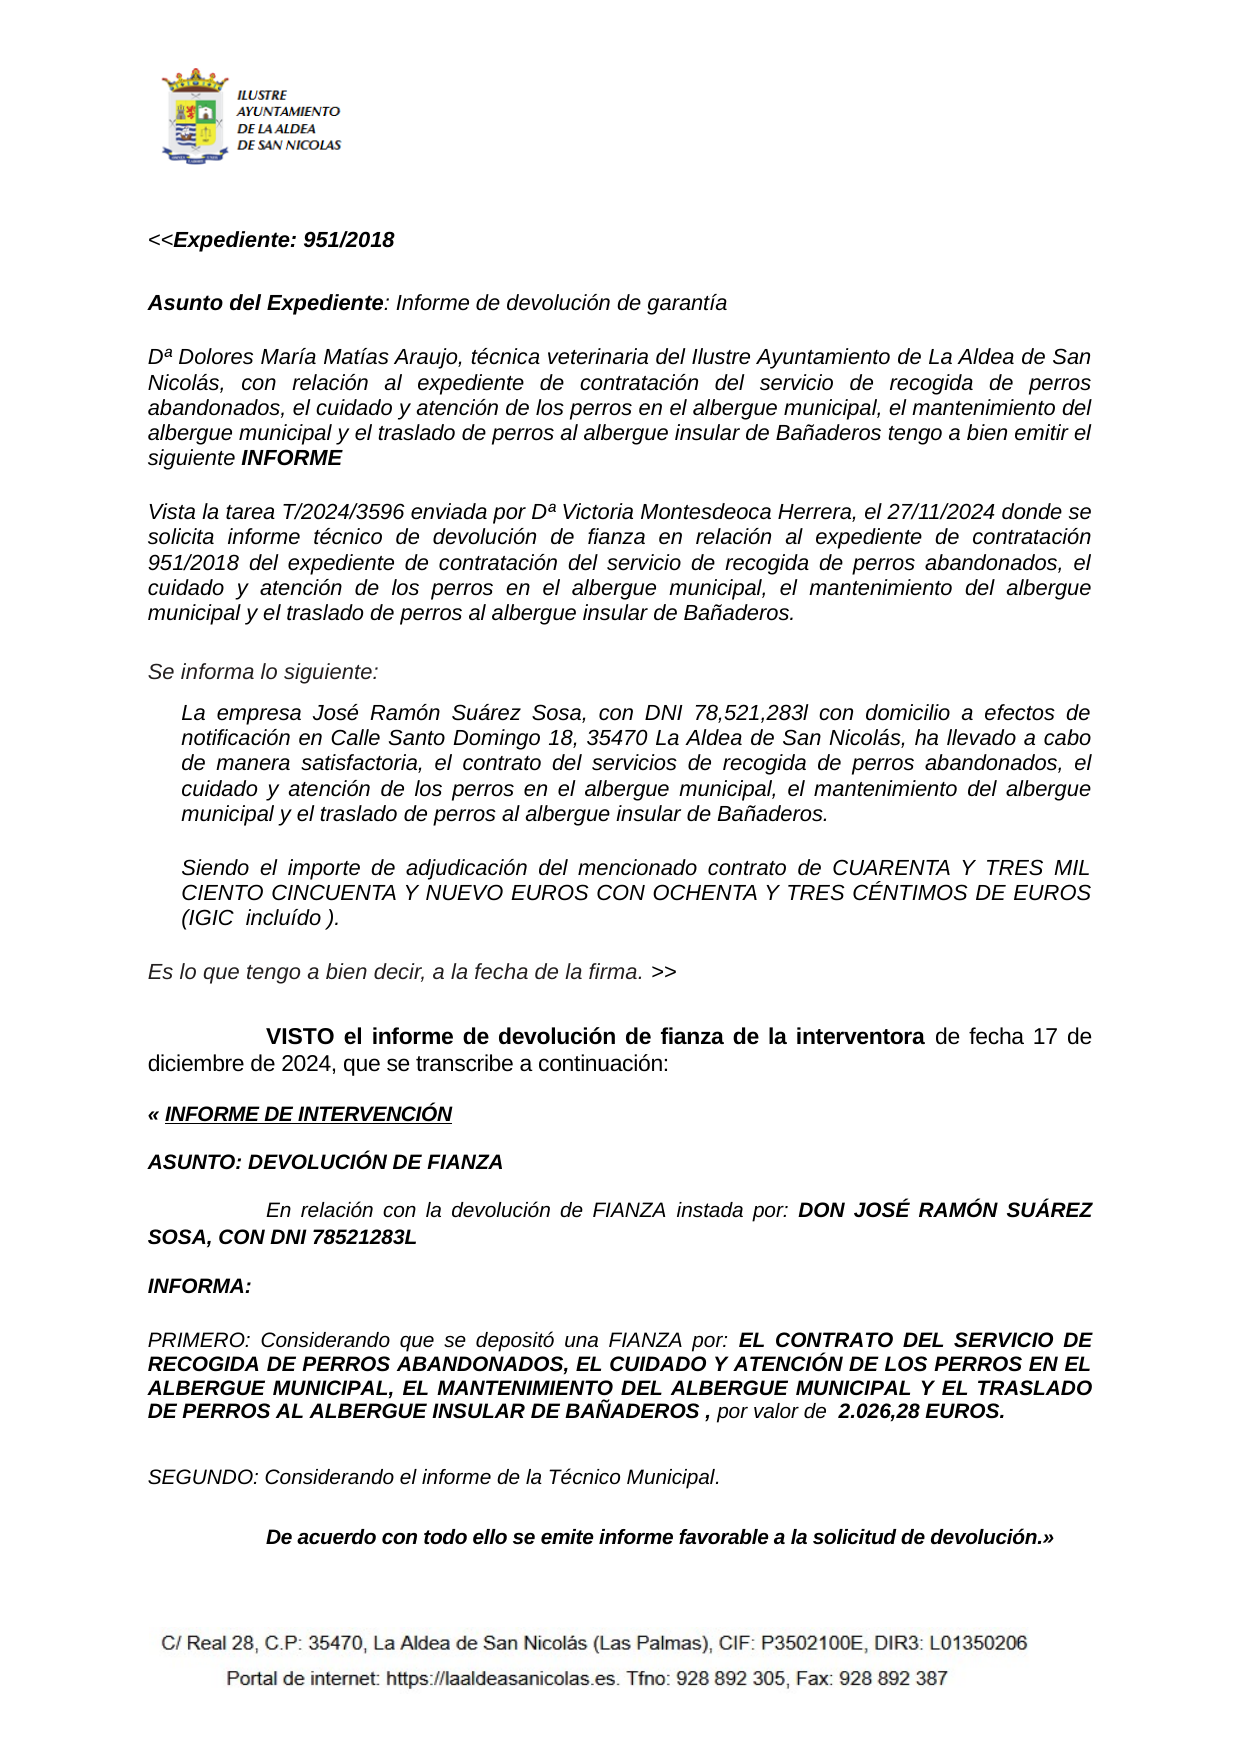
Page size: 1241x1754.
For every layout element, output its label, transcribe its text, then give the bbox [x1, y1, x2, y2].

text INFORMA: [148, 1274, 1093, 1298]
text VISTO el informe de devolución de fianza de la interventora de fecha 17 de diciembre de 2024, que se transcribe a continuación: [148, 1023, 1093, 1076]
text En relación con la devolución de FIANZA instada por: DON JOSÉ RAMÓN SUÁREZ SOSA, CON DNI 78521283L [148, 1198, 1093, 1250]
text La empresa José Ramón Suárez Sosa, con DNI 78,521,283l con domicilio a efectos de notificación en Calle Santo Domingo 18, 35470 La Aldea de San Nicolás, ha llevado a cabo de manera satisfactoria, el contrato del servicios de recogida de perros abandonados, el cuidado y atención de los perros en el albergue municipal, el mantenimiento del albergue municipal y el traslado de perros al albergue insular de Bañaderos. [181, 700, 1093, 826]
text ASUNTO: DEVOLUCIÓN DE FIANZA [148, 1150, 1093, 1174]
text « INFORME DE INTERVENCIÓN [148, 1102, 1093, 1126]
text <<Expediente: 951/2018 [148, 227, 1093, 252]
text SEGUNDO: Considerando el informe de la Técnico Municipal. [148, 1465, 1093, 1489]
text Vista la tarea T/2024/3596 enviada por Dª Victoria Montesdeoca Herrera, el 27/11/2024 donde se solicita informe técnico de devolución de fianza en relación al expediente de contratación 951/2018 del expediente de contratación del servicio de recogida de perros abandonados, el cuidado y atención de los perros en el albergue municipal, el mantenimiento del albergue municipal y el traslado de perros al albergue insular de Bañaderos. [148, 499, 1093, 625]
picture [148, 60, 357, 172]
text PRIMERO: Considerando que se depositó una FIANZA por: EL CONTRATO DEL SERVICIO DE RECOGIDA DE PERROS ABANDONADOS, EL CUIDADO Y ATENCIÓN DE LOS PERROS EN EL ALBERGUE MUNICIPAL, EL MANTENIMIENTO DEL ALBERGUE MUNICIPAL Y EL TRASLADO DE PERROS AL ALBERGUE INSULAR DE BAÑADEROS , por valor de 2.026,28 EUROS. [148, 1327, 1093, 1423]
text Se informa lo siguiente: [148, 659, 1093, 684]
picture [149, 1627, 1034, 1694]
text Asunto del Expediente: Informe de devolución de garantía [148, 290, 1093, 315]
text Es lo que tengo a bien decir, a la fecha de la firma. >> [148, 959, 1093, 984]
text De acuerdo con todo ello se emite informe favorable a la solicitud de devolución.» [148, 1525, 1093, 1549]
text Dª Dolores María Matías Araujo, técnica veterinaria del Ilustre Ayuntamiento de La Aldea de San Nicolás, con relación al expediente de contratación del servicio de recogida de perros abandonados, el cuidado y atención de los perros en el albergue municipal, el mantenimiento del albergue municipal y el traslado de perros al albergue insular de Bañaderos tengo a bien emitir el siguiente INFORME [148, 344, 1093, 470]
text Siendo el importe de adjudicación del mencionado contrato de CUARENTA Y TRES MIL CIENTO CINCUENTA Y NUEVO EUROS CON OCHENTA Y TRES CÉNTIMOS DE EUROS (IGIC incluído ). [181, 855, 1093, 930]
